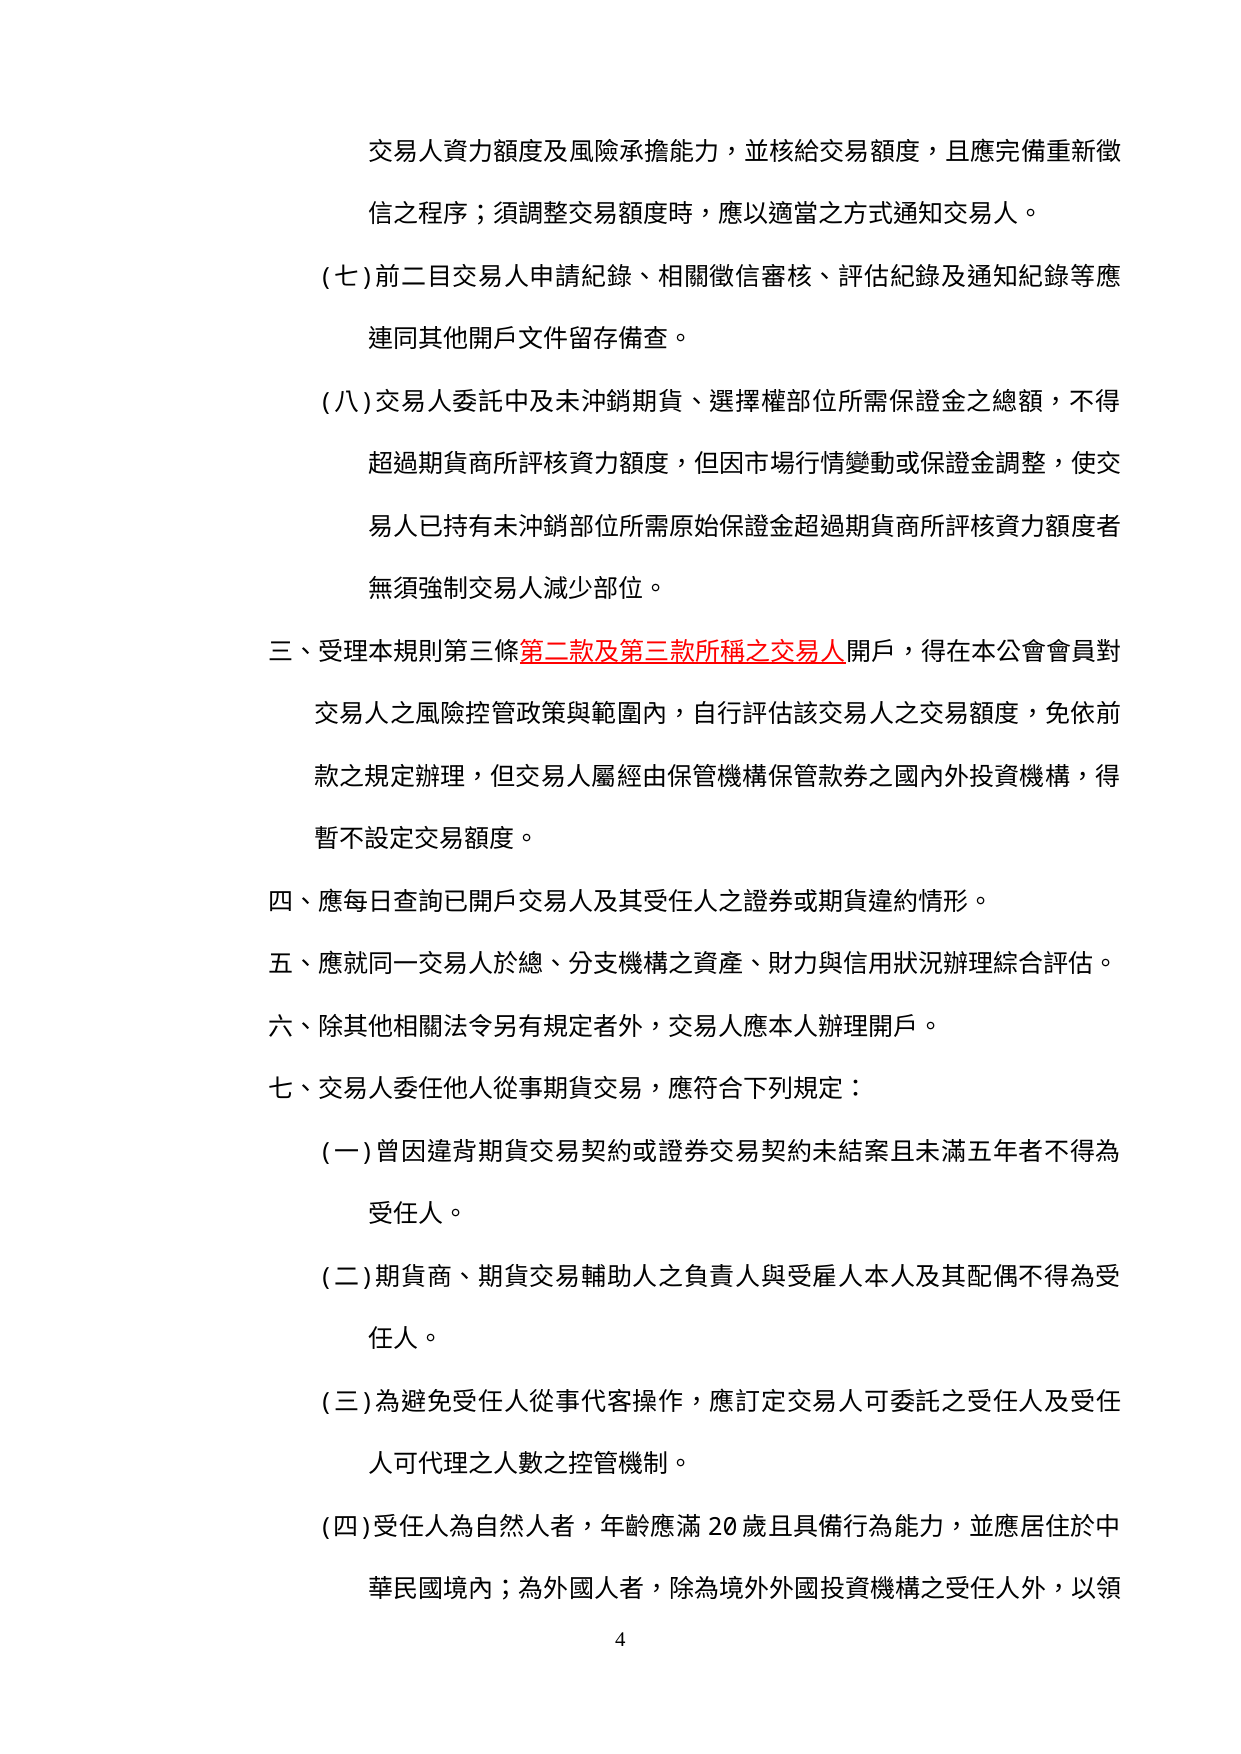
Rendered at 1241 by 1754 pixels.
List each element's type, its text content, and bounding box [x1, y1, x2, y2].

text (四)受任人為自然人者，年齡應滿20歲且具備行為能力，並應居住於中華民國境內；為外國人者，除為境外外國投資機構之受任人外，以領 [318, 1483, 1122, 1608]
text (一)曾因違背期貨交易契約或證券交易契約未結案且未滿五年者不得為受任人。 [318, 1108, 1122, 1233]
text 七、交易人委任他人從事期貨交易，應符合下列規定： [268, 1045, 1122, 1108]
text (八)交易人委託中及未沖銷期貨、選擇權部位所需保證金之總額，不得超過期貨商所評核資力額度，但因市場行情變動或保證金調整，使交易人已持有未沖銷部位所需原始保證金超過期貨商所評核資力額度者，無須強制交易人減少部位。 [318, 358, 1122, 608]
text 六、除其他相關法令另有規定者外，交易人應本人辦理開戶。 [268, 983, 1122, 1045]
text 四、應每日查詢已開戶交易人及其受任人之證券或期貨違約情形。 [268, 858, 1122, 920]
text (二)期貨商、期貨交易輔助人之負責人與受雇人本人及其配偶不得為受任人。 [318, 1233, 1122, 1358]
text 交易人資力額度及風險承擔能力，並核給交易額度，且應完備重新徵信之程序；須調整交易額度時，應以適當之方式通知交易人。 [318, 108, 1122, 233]
text 五、應就同一交易人於總、分支機構之資產、財力與信用狀況辦理綜合評估。 [268, 920, 1122, 983]
text (三)為避免受任人從事代客操作，應訂定交易人可委託之受任人及受任人可代理之人數之控管機制。 [318, 1358, 1122, 1483]
text 三、受理本規則第三條第二款及第三款所稱之交易人開戶，得在本公會會員對交易人之風險控管政策與範圍內，自行評估該交易人之交易額度，免依前款之規定辦理，但交易人屬經由保管機構保管款券之國內外投資機構，得暫不設定交易額度。 [268, 608, 1122, 858]
text (七)前二目交易人申請紀錄、相關徵信審核、評估紀錄及通知紀錄等應連同其他開戶文件留存備查。 [318, 233, 1122, 358]
